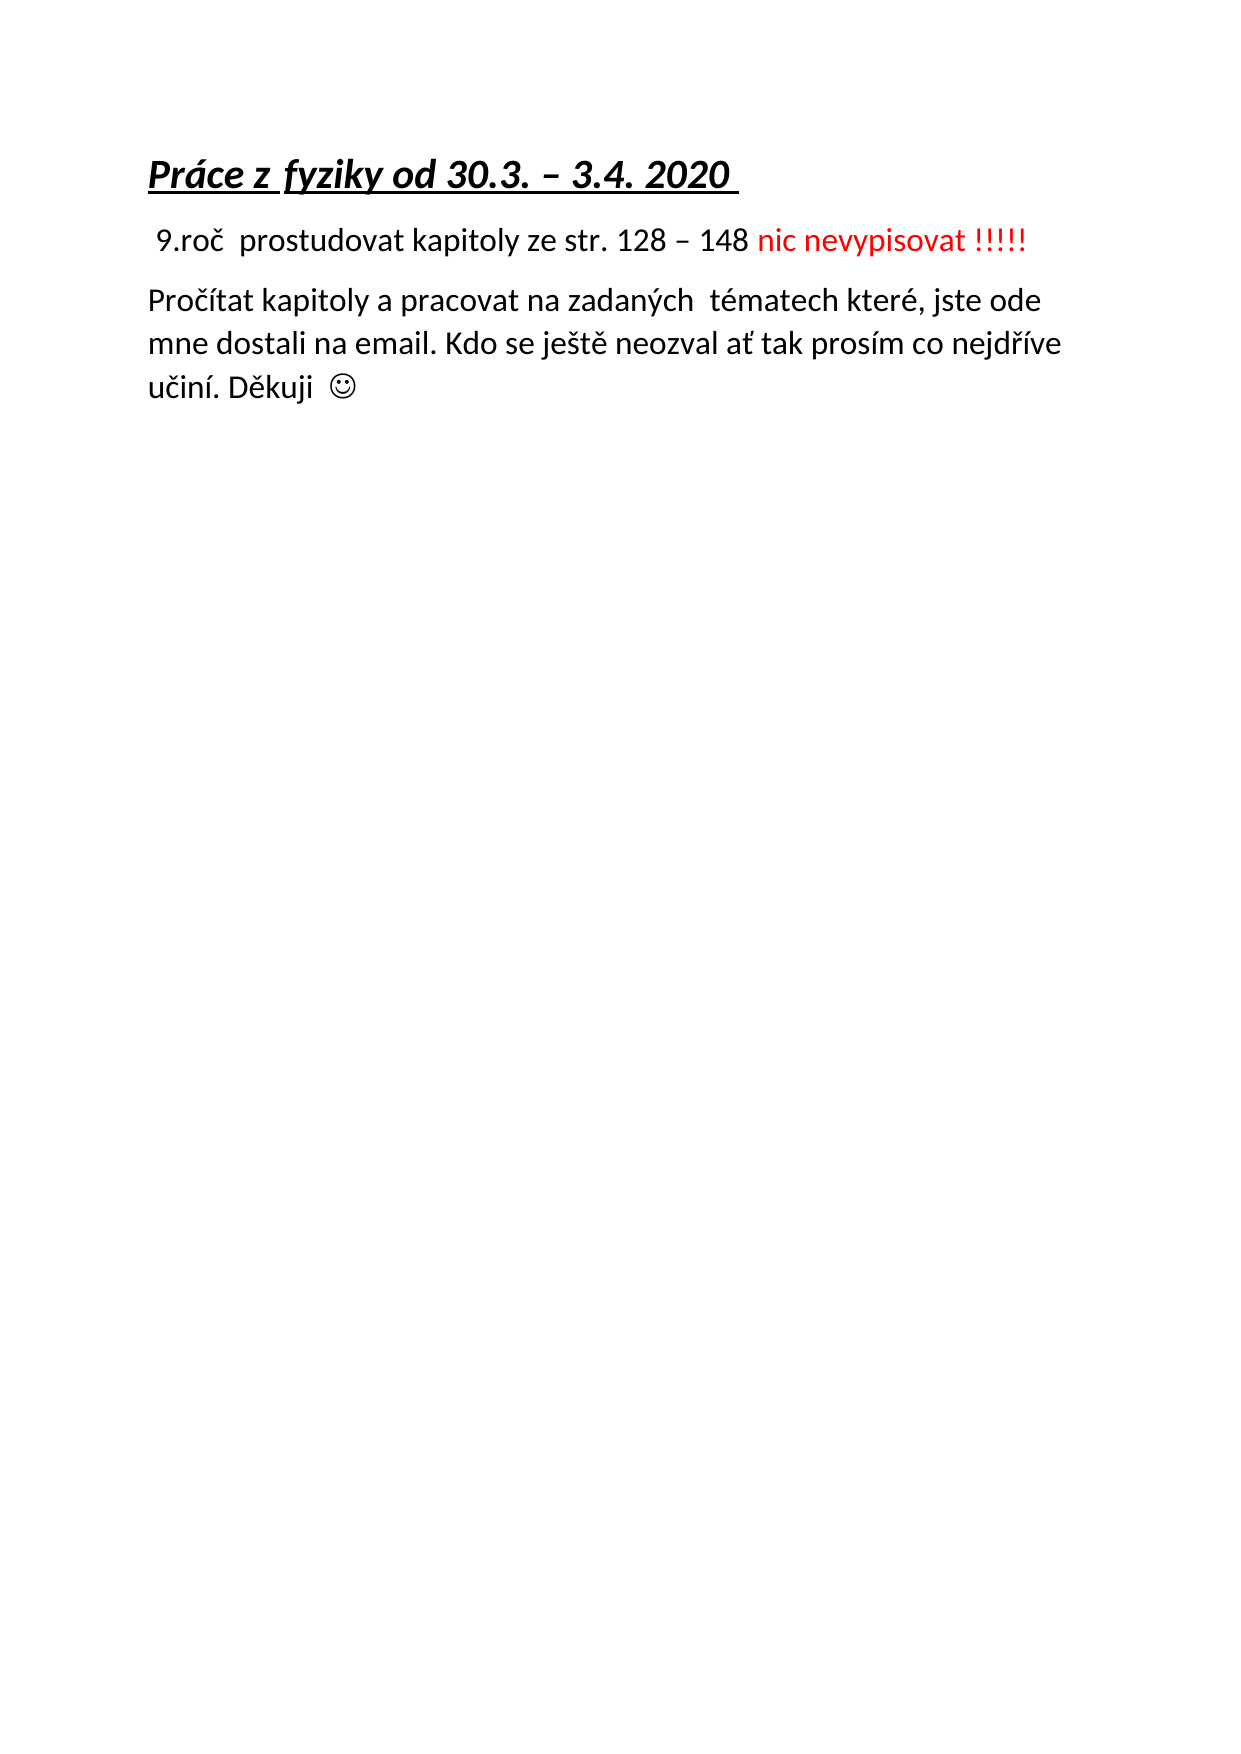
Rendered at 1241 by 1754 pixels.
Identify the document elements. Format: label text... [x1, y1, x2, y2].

text 9.roč prostudovat kapitoly ze str. 128 – 148 nic nevypisovat !!!!! [148, 219, 1093, 259]
text Pročítat kapitoly a pracovat na zadaných tématech které, jste ode mne dostali na email. Kdo se ještě neozval ať tak prosím co nejdříve učiní. Děkuji  [148, 279, 1093, 407]
text Práce z fyziky od 30.3. – 3.4. 2020 [148, 148, 1093, 198]
